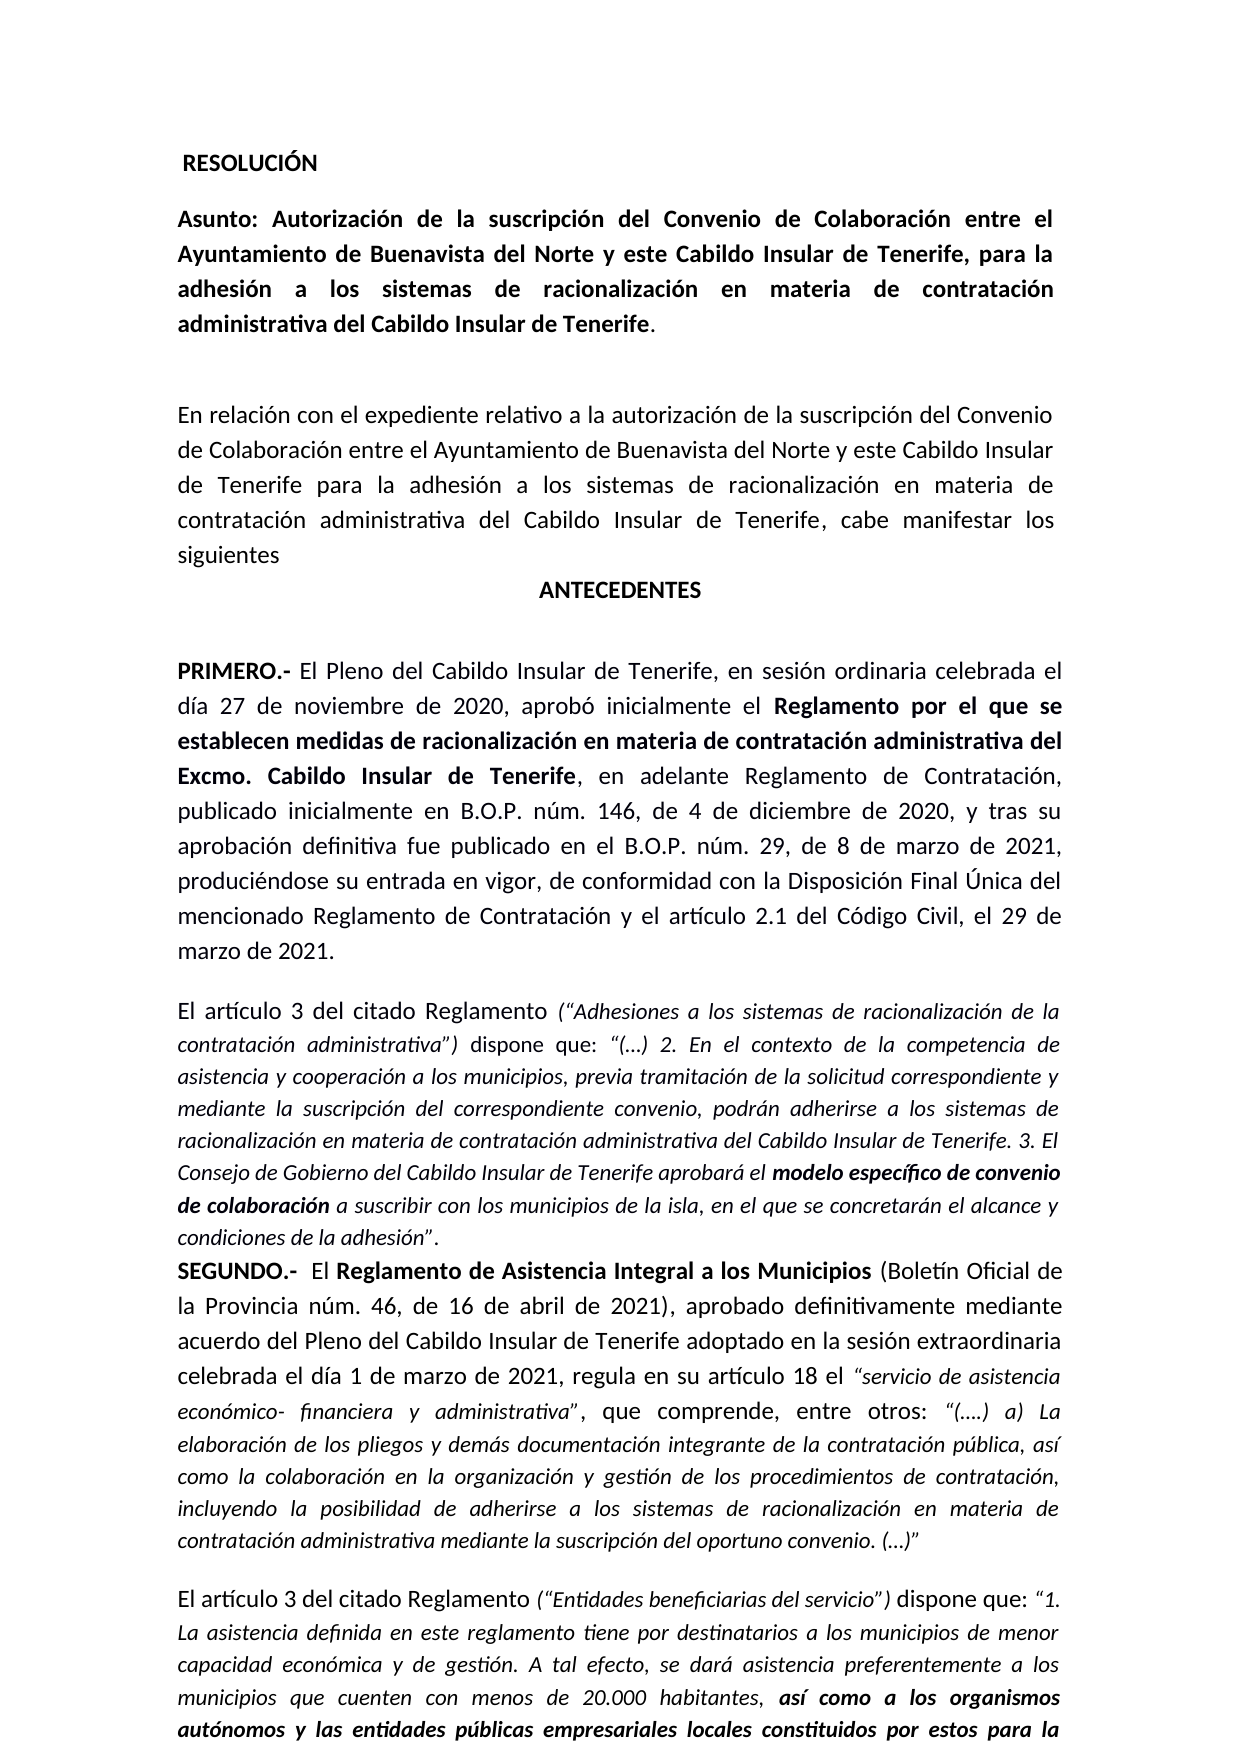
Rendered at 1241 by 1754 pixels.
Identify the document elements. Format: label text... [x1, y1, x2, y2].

text El artículo 3 del citado Reglamento (“Adhesiones a los sistemas de racionalización de la contratación administrativa”) dispone que: “(…) 2. En el contexto de la competencia de asistencia y cooperación a los municipios, previa tramitación de la solicitud correspondiente y mediante la suscripción del correspondiente convenio, podrán adherirse a los sistemas de racionalización en materia de contratación administrativa del Cabildo Insular de Tenerife. 3. El Consejo de Gobierno del Cabildo Insular de Tenerife aprobará el modelo específico de convenio de colaboración a suscribir con los municipios de la isla, en el que se concretarán el alcance y condiciones de la adhesión”. [177, 995, 1063, 1251]
text El artículo 3 del citado Reglamento (“Entidades beneficiarias del servicio”) dispone que: “1. La asistencia definida en este reglamento tiene por destinatarios a los municipios de menor capacidad económica y de gestión. A tal efecto, se dará asistencia preferentemente a los municipios que cuenten con menos de 20.000 habitantes, así como a los organismos autónomos y las entidades públicas empresariales locales constituidos por estos para la [177, 1583, 1063, 1743]
text ANTECEDENTES [177, 574, 1063, 605]
text RESOLUCIÓN [177, 148, 1063, 178]
text PRIMERO.- El Pleno del Cabildo Insular de Tenerife, en sesión ordinaria celebrada el día 27 de noviembre de 2020, aprobó inicialmente el Reglamento por el que se establecen medidas de racionalización en materia de contratación administrativa del Excmo. Cabildo Insular de Tenerife, en adelante Reglamento de Contratación, publicado inicialmente en B.O.P. núm. 146, de 4 de diciembre de 2020, y tras su aprobación definitiva fue publicado en el B.O.P. núm. 29, de 8 de marzo de 2021, produciéndose su entrada en vigor, de conformidad con la Disposición Final Única del mencionado Reglamento de Contratación y el artículo 2.1 del Código Civil, el 29 de marzo de 2021. [177, 655, 1063, 966]
text En relación con el expediente relativo a la autorización de la suscripción del Convenio de Colaboración entre el Ayuntamiento de Buenavista del Norte y este Cabildo Insular de Tenerife para la adhesión a los sistemas de racionalización en materia de contratación administrativa del Cabildo Insular de Tenerife, cabe manifestar los siguientes [177, 399, 1054, 570]
text SEGUNDO.- El Reglamento de Asistencia Integral a los Municipios (Boletín Oficial de la Provincia núm. 46, de 16 de abril de 2021), aprobado definitivamente mediante acuerdo del Pleno del Cabildo Insular de Tenerife adoptado en la sesión extraordinaria celebrada el día 1 de marzo de 2021, regula en su artículo 18 el “servicio de asistencia económico- financiera y administrativa”, que comprende, entre otros: “(….) a) La elaboración de los pliegos y demás documentación integrante de la contratación pública, así como la colaboración en la organización y gestión de los procedimientos de contratación, incluyendo la posibilidad de adherirse a los sistemas de racionalización en materia de contratación administrativa mediante la suscripción del oportuno convenio. (…)” [177, 1255, 1063, 1554]
text Asunto: Autorización de la suscripción del Convenio de Colaboración entre el Ayuntamiento de Buenavista del Norte y este Cabildo Insular de Tenerife, para la adhesión a los sistemas de racionalización en materia de contratación administrativa del Cabildo Insular de Tenerife. [177, 203, 1054, 339]
